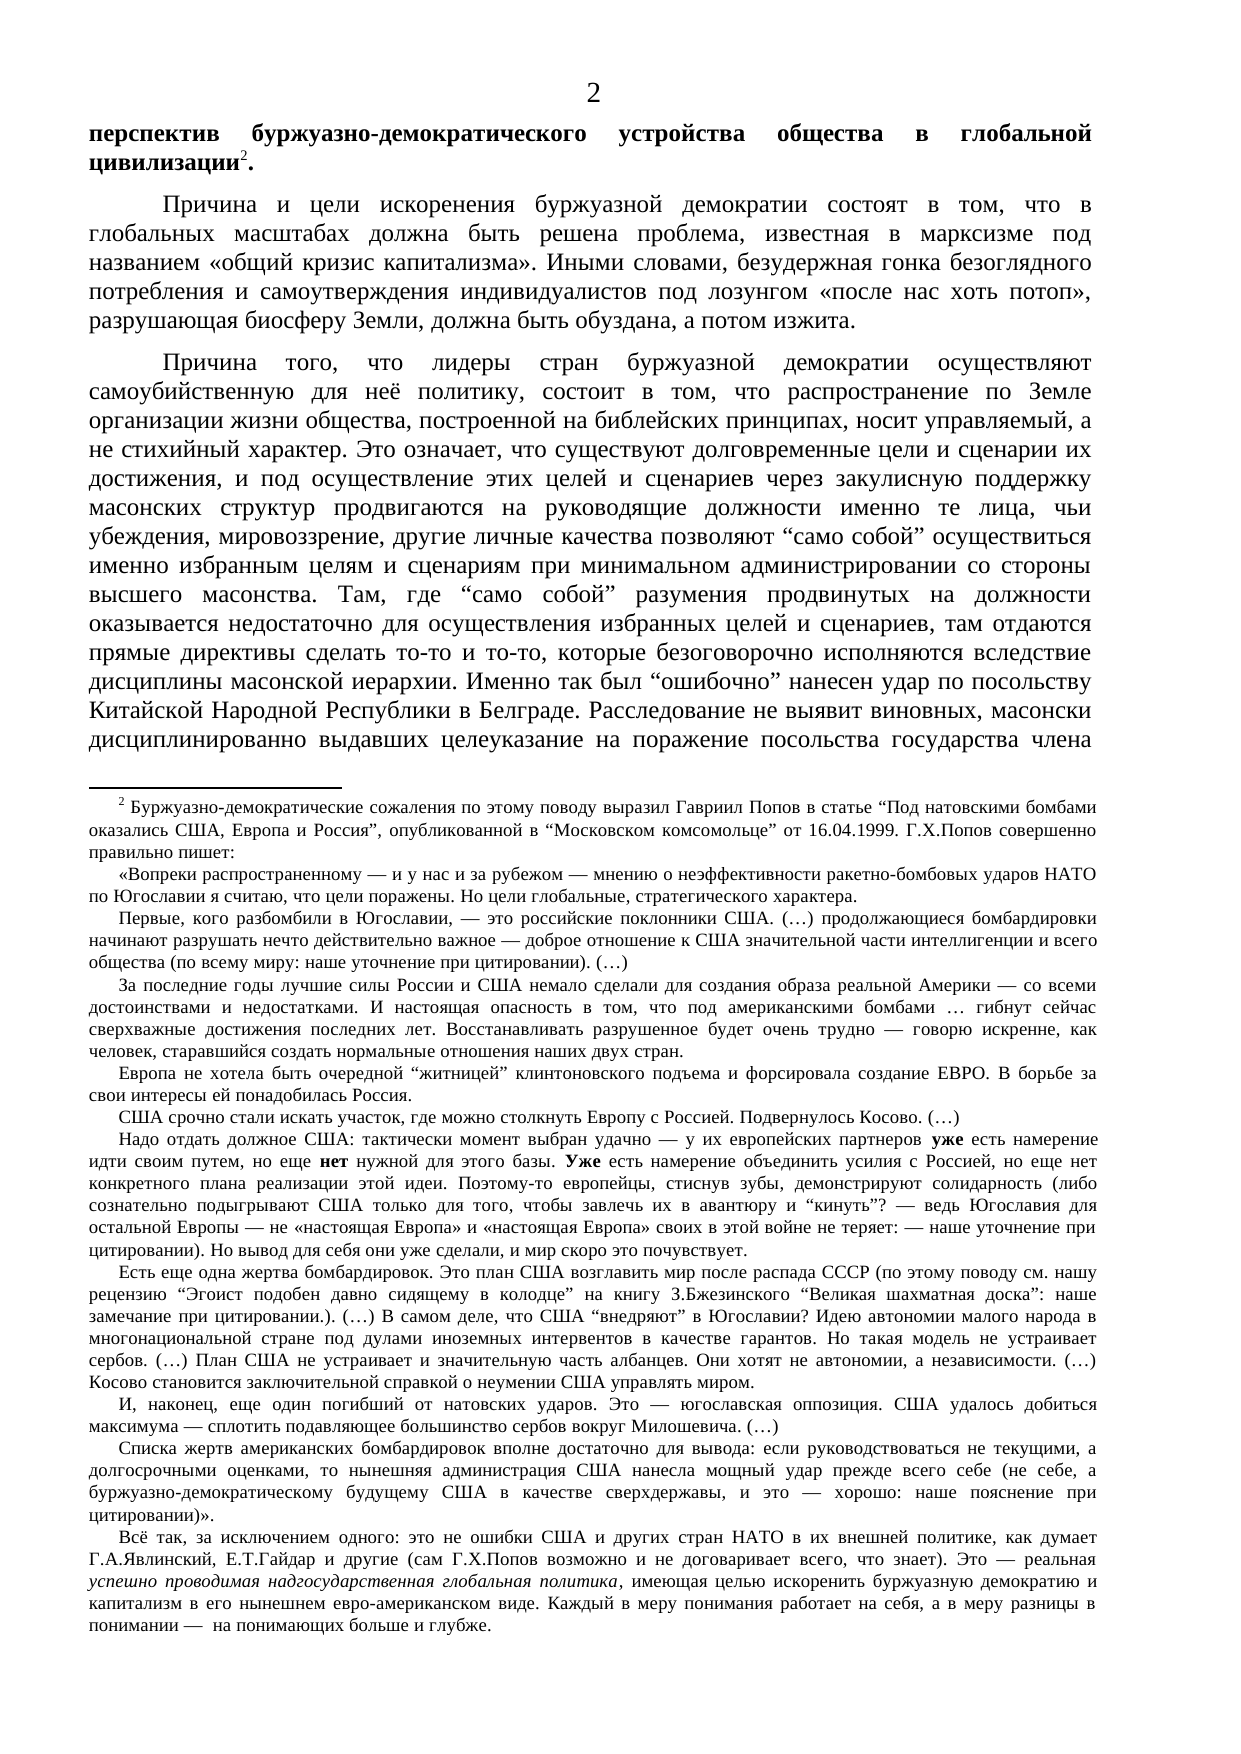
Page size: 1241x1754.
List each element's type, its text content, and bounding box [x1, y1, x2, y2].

text Первые, кого разбомбили в Югославии, — это российские поклонники США. (…) продолжающиеся бомбардировки начинают разрушать нечто действительно важное — доброе отношение к США значительной части интеллигенции и всего общества (по всему миру: наше уточнение при цитировании). (…) [89, 907, 1098, 973]
text За последние годы лучшие силы России и США немало сделали для создания образа реальной Америки — со всеми достоинствами и недостатками. И настоящая опасность в том, что под американскими бомбами … гибнут сейчас сверхважные достижения последних лет. Восстанавливать разрушенное будет очень трудно — говорю искренне, как человек, старавшийся создать нормальные отношения наших двух стран. [89, 973, 1098, 1061]
text Надо отдать должное США: тактически момент выбран удачно — у их европейских партнеров уже есть намерение идти своим путем, но еще нет нужной для этого базы. Уже есть намерение объединить усилия с Россией, но еще нет конкретного плана реализации этой идеи. Поэтому-то европейцы, стиснув зубы, демонстрируют солидарность (либо сознательно подыгрывают США только для того, чтобы завлечь их в авантюру и “кинуть”? — ведь Югославия для остальной Европы — не «настоящая Европа» и «настоящая Европа» своих в этой войне не теряет: — наше уточнение при цитировании). Но вывод для себя они уже сделали, и мир скоро это почувствует. [89, 1127, 1098, 1260]
text Списка жертв американских бомбардировок вполне достаточно для вывода: если руководствоваться не текущими, а долгосрочными оценками, то нынешняя администрация США нанесла мощный удар прежде всего себе (не себе, а буржуазно-демократическому будущему США в качестве сверхдержавы, и это — хорошо: наше пояснение при цитировании)». [89, 1437, 1098, 1525]
text «Вопреки распространенному — и у нас и за рубежом — мнению о неэффективности ракетно-бомбовых ударов НАТО по Югославии я считаю, что цели поражены. Но цели глобальные, стратегического характера. [89, 862, 1098, 907]
text Буржуазно-демократические сожаления по этому поводу выразил Гавриил Попов в статье “Под натовскими бомбами оказались США, Европа и Россия”, опубликованной в “Московском комсомольце” от 16.04.1999. Г.Х.Попов совершенно правильно пишет: [89, 794, 1098, 862]
text Всё так, за исключением одного: это не ошибки США и других стран НАТО в их внешней политике, как думает Г.А.Явлинский, Е.Т.Гайдар и другие (сам Г.Х.Попов возможно и не договаривает всего, что знает). Это — реальная успешно проводимая надгосударственная глобальная политика, имеющая целью искоренить буржуазную демократию и капитализм в его нынешнем евро-американском виде. Каждый в меру понимания работает на себя, а в меру разницы в понимании — на понимающих больше и глубже. [89, 1525, 1098, 1635]
text перспектив буржуазно-демократического устройства общества в глобальной цивилизации. [89, 118, 1093, 176]
text Причина и цели искоренения буржуазной демократии состоят в том, что в глобальных масштабах должна быть решена проблема, известная в марксизме под названием «общий кризис капитализма». Иными словами, безудержная гонка безоглядного потребления и самоутверждения индивидуалистов под лозунгом «после нас хоть потоп», разрушающая биосферу Земли, должна быть обуздана, а потом изжита. [89, 189, 1093, 334]
text И, наконец, еще один погибший от натовских ударов. Это — югославская оппозиция. США удалось добиться максимума — сплотить подавляющее большинство сербов вокруг Милошевича. (…) [89, 1392, 1098, 1437]
text Есть еще одна жертва бомбардировок. Это план США возглавить мир после распада СССР (по этому поводу см. нашу рецензию “Эгоист подобен давно сидящему в колодце” на книгу З.Бжезинского “Великая шахматная доска”: наше замечание при цитировании.). (…) В самом деле, что США “внедряют” в Югославии? Идею автономии малого народа в многонациональной стране под дулами иноземных интервентов в качестве гарантов. Но такая модель не устраивает сербов. (…) План США не устраивает и значительную часть албанцев. Они хотят не автономии, а независимости. (…) Косово становится заключительной справкой о неумении США управлять миром. [89, 1260, 1098, 1392]
text Причина того, что лидеры стран буржуазной демократии осуществляют самоубийственную для неё политику, состоит в том, что распространение по Земле организации жизни общества, построенной на библейских принципах, носит управляемый, а не стихийный характер. Это означает, что существуют долговременные цели и сценарии их достижения, и под осуществление этих целей и сценариев через закулисную поддержку масонских структур продвигаются на руководящие должности именно те лица, чьи убеждения, мировоззрение, другие личные качества позволяют “само собой” осуществиться именно избранным целям и сценариям при минимальном администрировании со стороны высшего масонства. Там, где “само собой” разумения продвинутых на должности оказывается недостаточно для осуществления избранных целей и сценариев, там отдаются прямые директивы сделать то-то и то-то, которые безоговорочно исполняются вследствие дисциплины масонской иерархии. Именно так был “ошибочно” нанесен удар по посольству Китайской Народной Республики в Белграде. Расследование не выявит виновных, масонски дисциплинированно выдавших целеуказание на поражение посольства государства члена [89, 347, 1093, 753]
text США срочно стали искать участок, где можно столкнуть Европу с Россией. Подвернулось Косово. (…) [89, 1105, 1098, 1127]
text Европа не хотела быть очередной “житницей” клинтоновского подъема и форсировала создание ЕВРО. В борьбе за свои интересы ей понадобилась Россия. [89, 1061, 1098, 1105]
